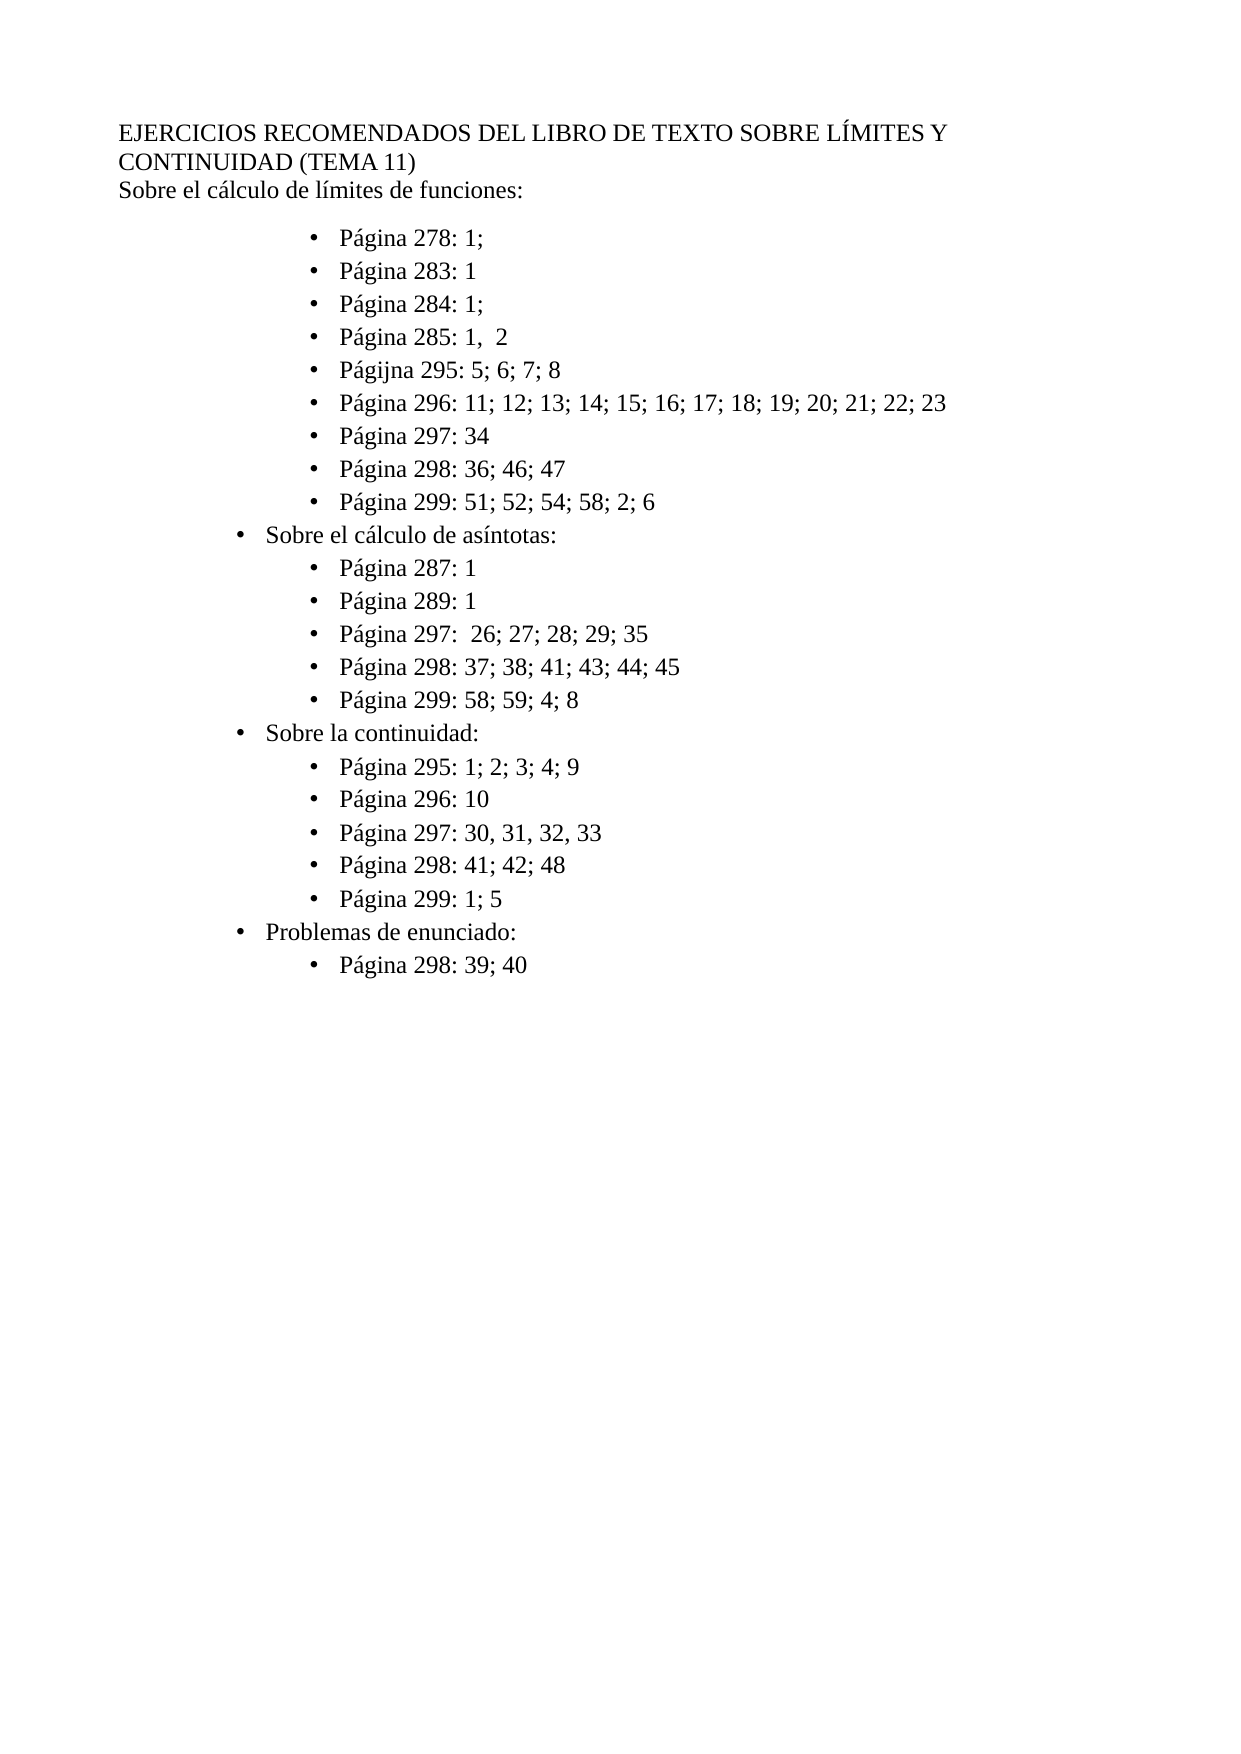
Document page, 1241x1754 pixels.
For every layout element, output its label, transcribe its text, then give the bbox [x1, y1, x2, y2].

list Página 297: 26; 27; 28; 29; 35 [309, 619, 1122, 648]
list Página 298: 41; 42; 48 [309, 851, 1122, 879]
list Página 287: 1 [309, 553, 1122, 582]
list Página 284: 1; [309, 289, 1122, 318]
list Página 298: 36; 46; 47 [309, 454, 1122, 483]
list Sobre el cálculo de asíntotas: [236, 520, 1122, 549]
list Página 283: 1 [309, 256, 1122, 285]
list Página 296: 11; 12; 13; 14; 15; 16; 17; 18; 19; 20; 21; 22; 23 [309, 388, 1122, 417]
list Página 285: 1, 2 [309, 322, 1122, 351]
list Página 299: 1; 5 [309, 884, 1122, 912]
list Página 299: 58; 59; 4; 8 [309, 686, 1122, 714]
text EJERCICIOS RECOMENDADOS DEL LIBRO DE TEXTO SOBRE LÍMITES Y CONTINUIDAD (TEMA 11) [118, 118, 1122, 176]
list Problemas de enunciado: [236, 917, 1122, 945]
list Págijna 295: 5; 6; 7; 8 [309, 355, 1122, 384]
list Página 298: 37; 38; 41; 43; 44; 45 [309, 652, 1122, 681]
list Página 296: 10 [309, 784, 1122, 813]
text Sobre el cálculo de límites de funciones: [118, 176, 1122, 204]
list Sobre la continuidad: [236, 718, 1122, 747]
list Página 297: 30, 31, 32, 33 [309, 818, 1122, 846]
list Página 278: 1; [309, 223, 1122, 252]
list Página 295: 1; 2; 3; 4; 9 [309, 752, 1122, 780]
list Página 297: 34 [309, 421, 1122, 450]
list Página 298: 39; 40 [309, 950, 1122, 978]
list Página 289: 1 [309, 586, 1122, 615]
list Página 299: 51; 52; 54; 58; 2; 6 [309, 487, 1122, 516]
